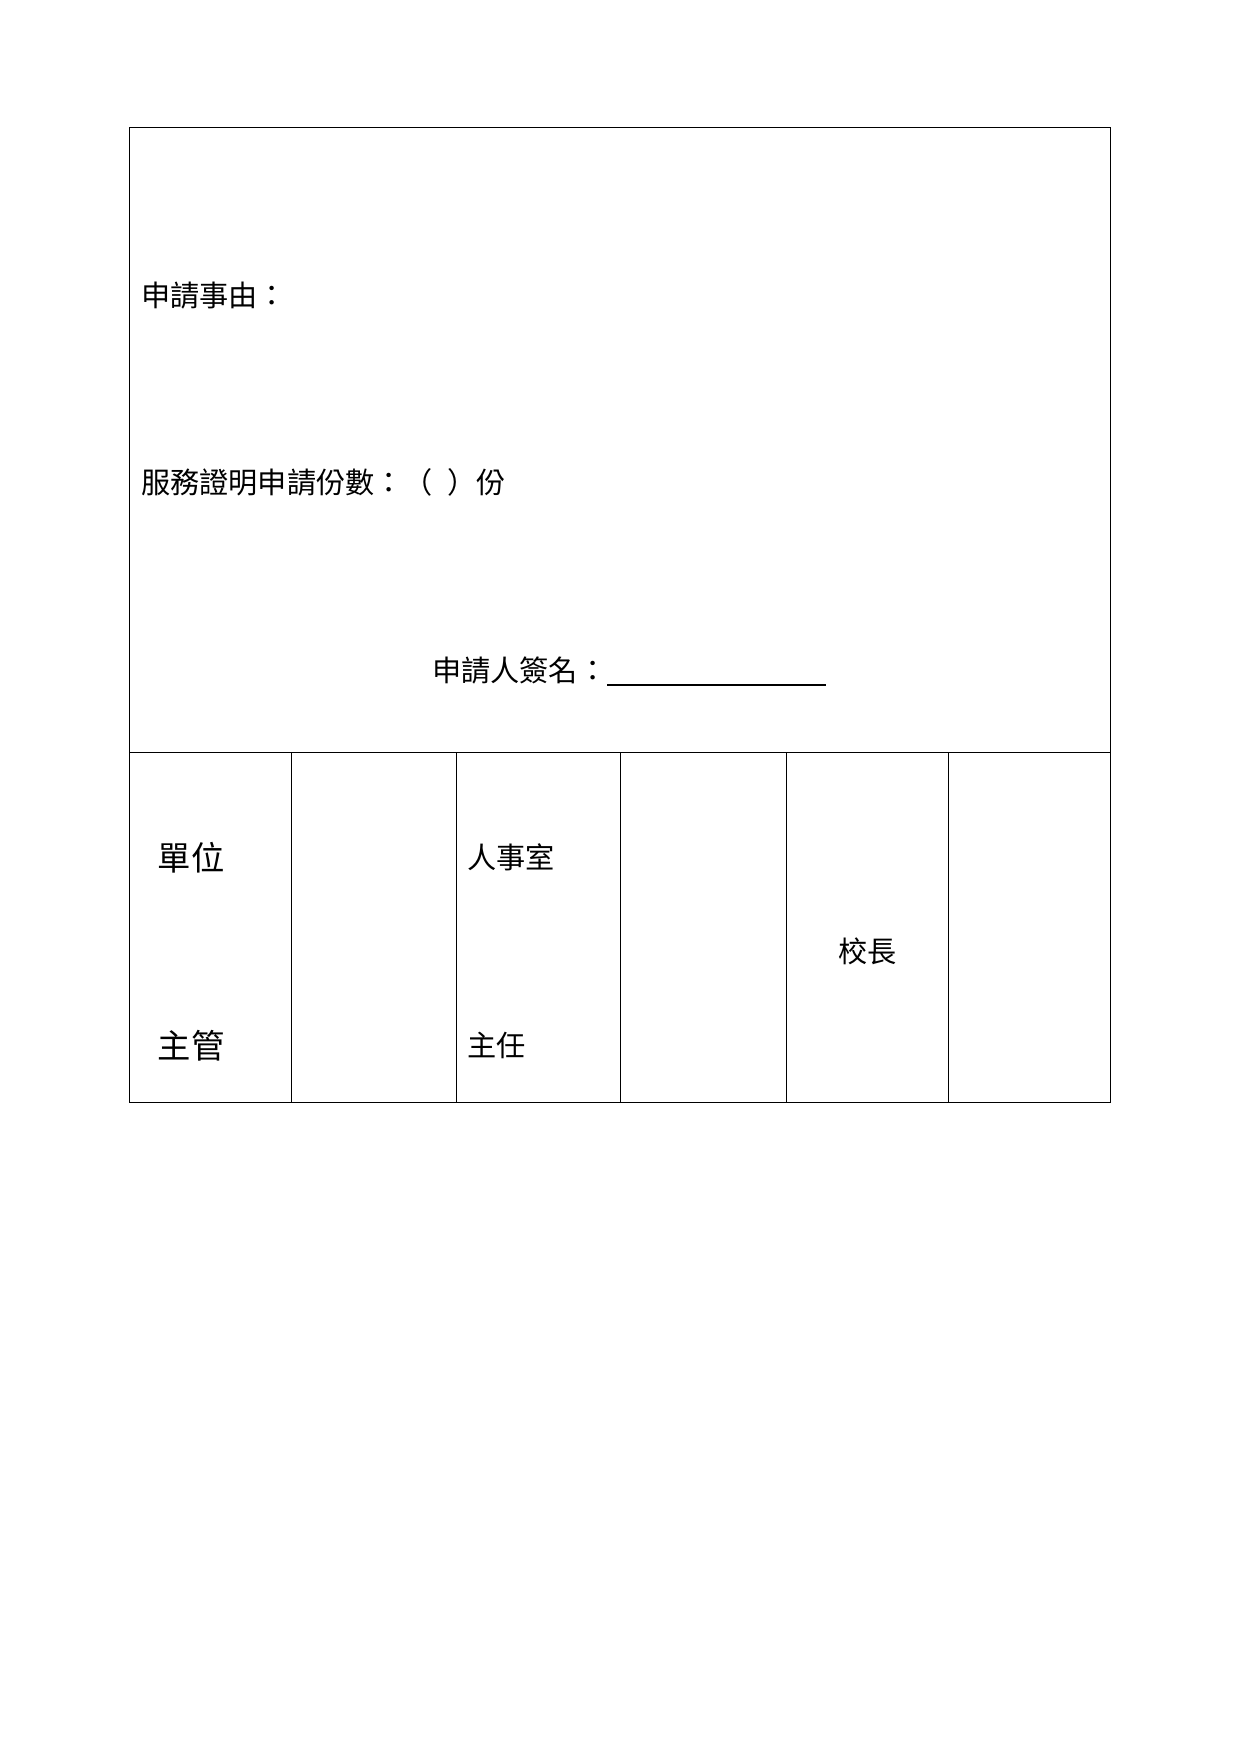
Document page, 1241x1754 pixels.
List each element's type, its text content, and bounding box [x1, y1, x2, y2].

table_cell 人事室 主任 [457, 753, 620, 1102]
table_cell 校長 [787, 753, 948, 1102]
table_cell [949, 753, 1110, 1102]
table_cell 單位 主管 [130, 753, 291, 1102]
table_cell [621, 753, 786, 1102]
table_cell 申請事由： 服務證明申請份數：（ ）份 申請人簽名： [130, 128, 1110, 752]
table_cell [292, 753, 456, 1102]
